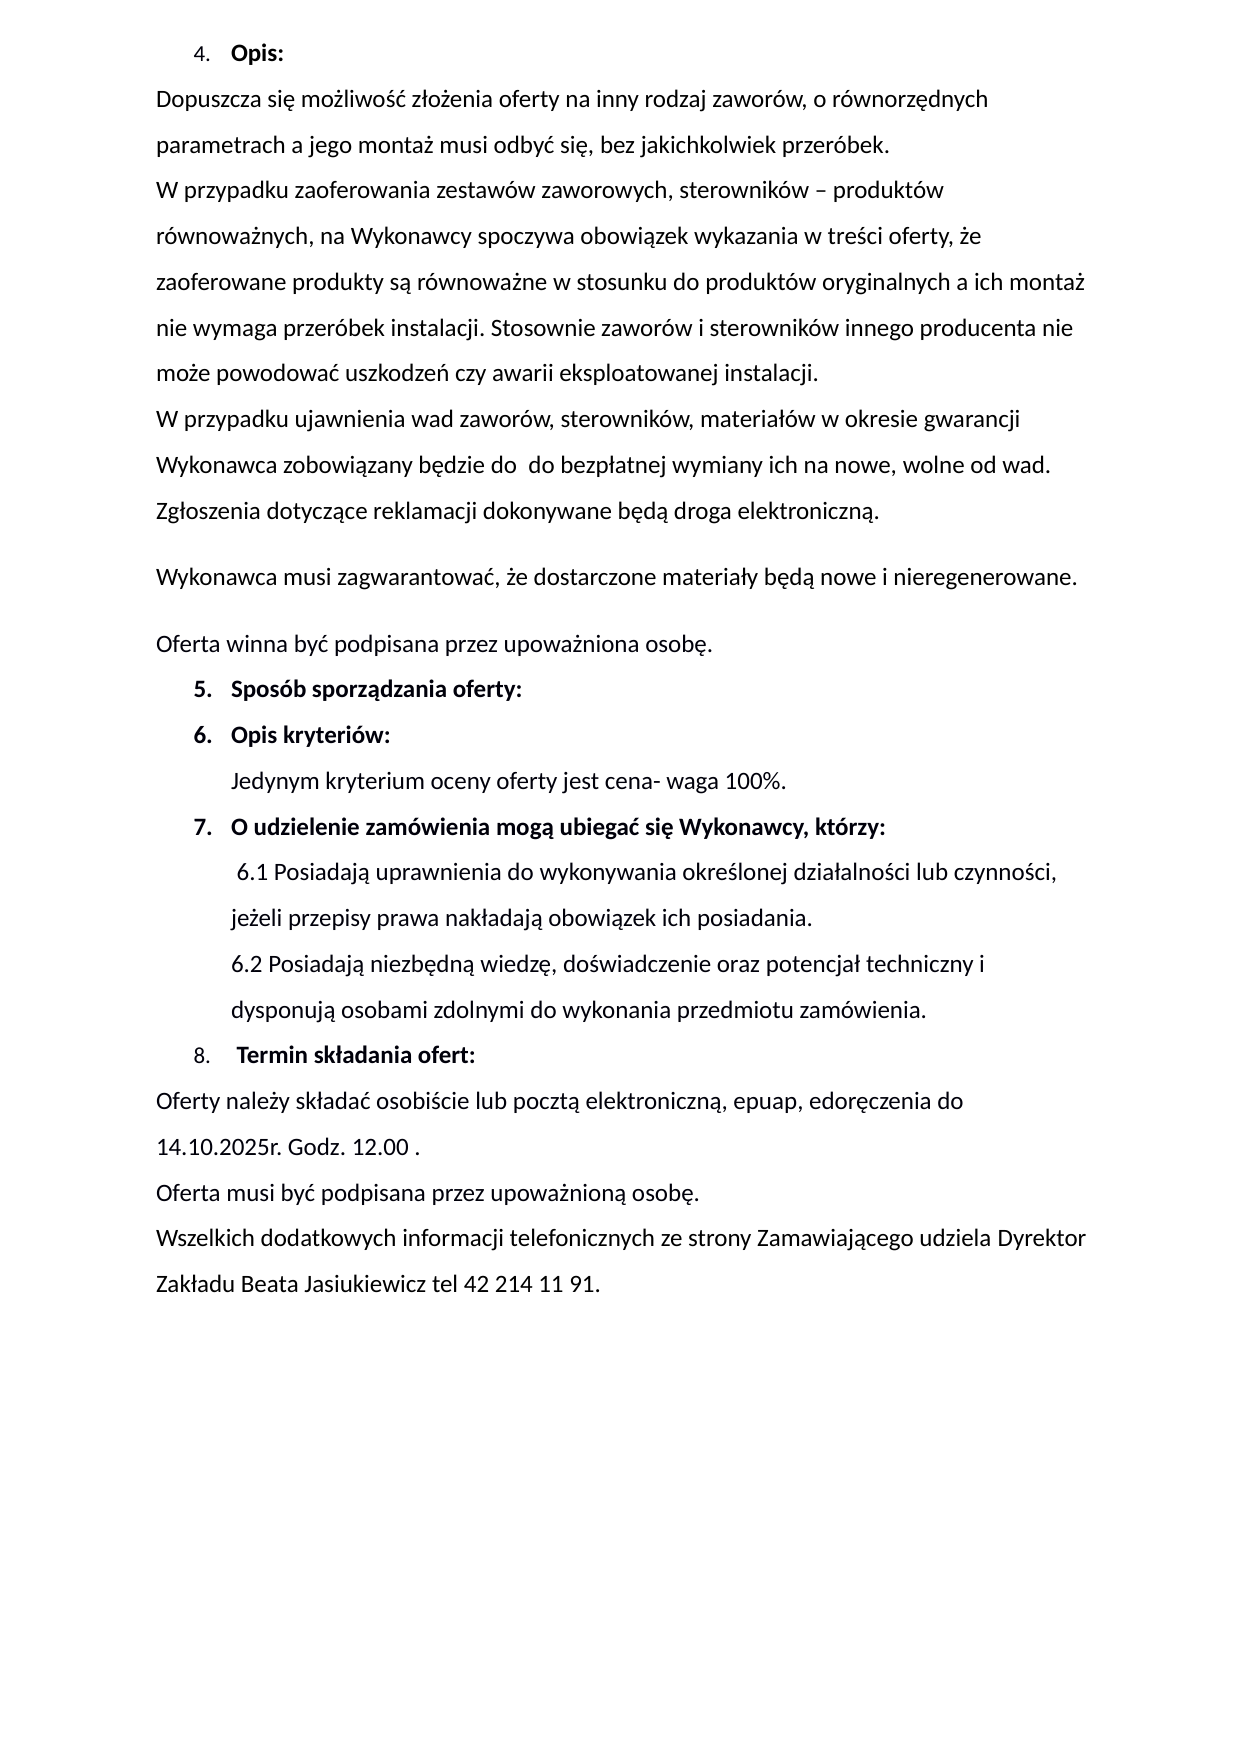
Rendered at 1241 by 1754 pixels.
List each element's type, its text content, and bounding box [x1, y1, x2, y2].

list 6.1 Posiadają uprawnienia do wykonywania określonej działalności lub czynności, jeżeli przepisy prawa nakładają obowiązek ich posiadania. [193, 857, 1091, 933]
text Oferta winna być podpisana przez upoważniona osobę. [156, 628, 1091, 658]
list Opis kryteriów: [193, 719, 1091, 750]
text Wykonawca musi zagwarantować, że dostarczone materiały będą nowe i nieregenerowane. [156, 561, 1091, 592]
text Wszelkich dodatkowych informacji telefonicznych ze strony Zamawiającego udziela Dyrektor Zakładu Beata Jasiukiewicz tel 42 214 11 91. [156, 1222, 1091, 1299]
text W przypadku ujawnienia wad zaworów, sterowników, materiałów w okresie gwarancji Wykonawca zobowiązany będzie do do bezpłatnej wymiany ich na nowe, wolne od wad. Zgłoszenia dotyczące reklamacji dokonywane będą droga elektroniczną. [156, 403, 1091, 525]
text Oferta musi być podpisana przez upoważnioną osobę. [156, 1177, 1091, 1207]
text Oferty należy składać osobiście lub pocztą elektroniczną, epuap, edoręczenia do 14.10.2025r. Godz. 12.00 . [156, 1085, 1091, 1161]
text W przypadku zaoferowania zestawów zaworowych, sterowników – produktów równoważnych, na Wykonawcy spoczywa obowiązek wykazania w treści oferty, że zaoferowane produkty są równoważne w stosunku do produktów oryginalnych a ich montaż nie wymaga przeróbek instalacji. Stosownie zaworów i sterowników innego producenta nie może powodować uszkodzeń czy awarii eksploatowanej instalacji. [156, 175, 1091, 388]
text Dopuszcza się możliwość złożenia oferty na inny rodzaj zaworów, o równorzędnych parametrach a jego montaż musi odbyć się, bez jakichkolwiek przeróbek. [156, 83, 1091, 159]
list O udzielenie zamówienia mogą ubiegać się Wykonawcy, którzy: [193, 811, 1091, 841]
list Opis: [193, 37, 1091, 68]
list Jedynym kryterium oceny oferty jest cena- waga 100%. [193, 765, 1091, 796]
list Sposób sporządzania oferty: [193, 674, 1091, 704]
list 6.2 Posiadają niezbędną wiedzę, doświadczenie oraz potencjał techniczny i dysponują osobami zdolnymi do wykonania przedmiotu zamówienia. [193, 948, 1091, 1024]
list Termin składania ofert: [193, 1039, 1091, 1070]
